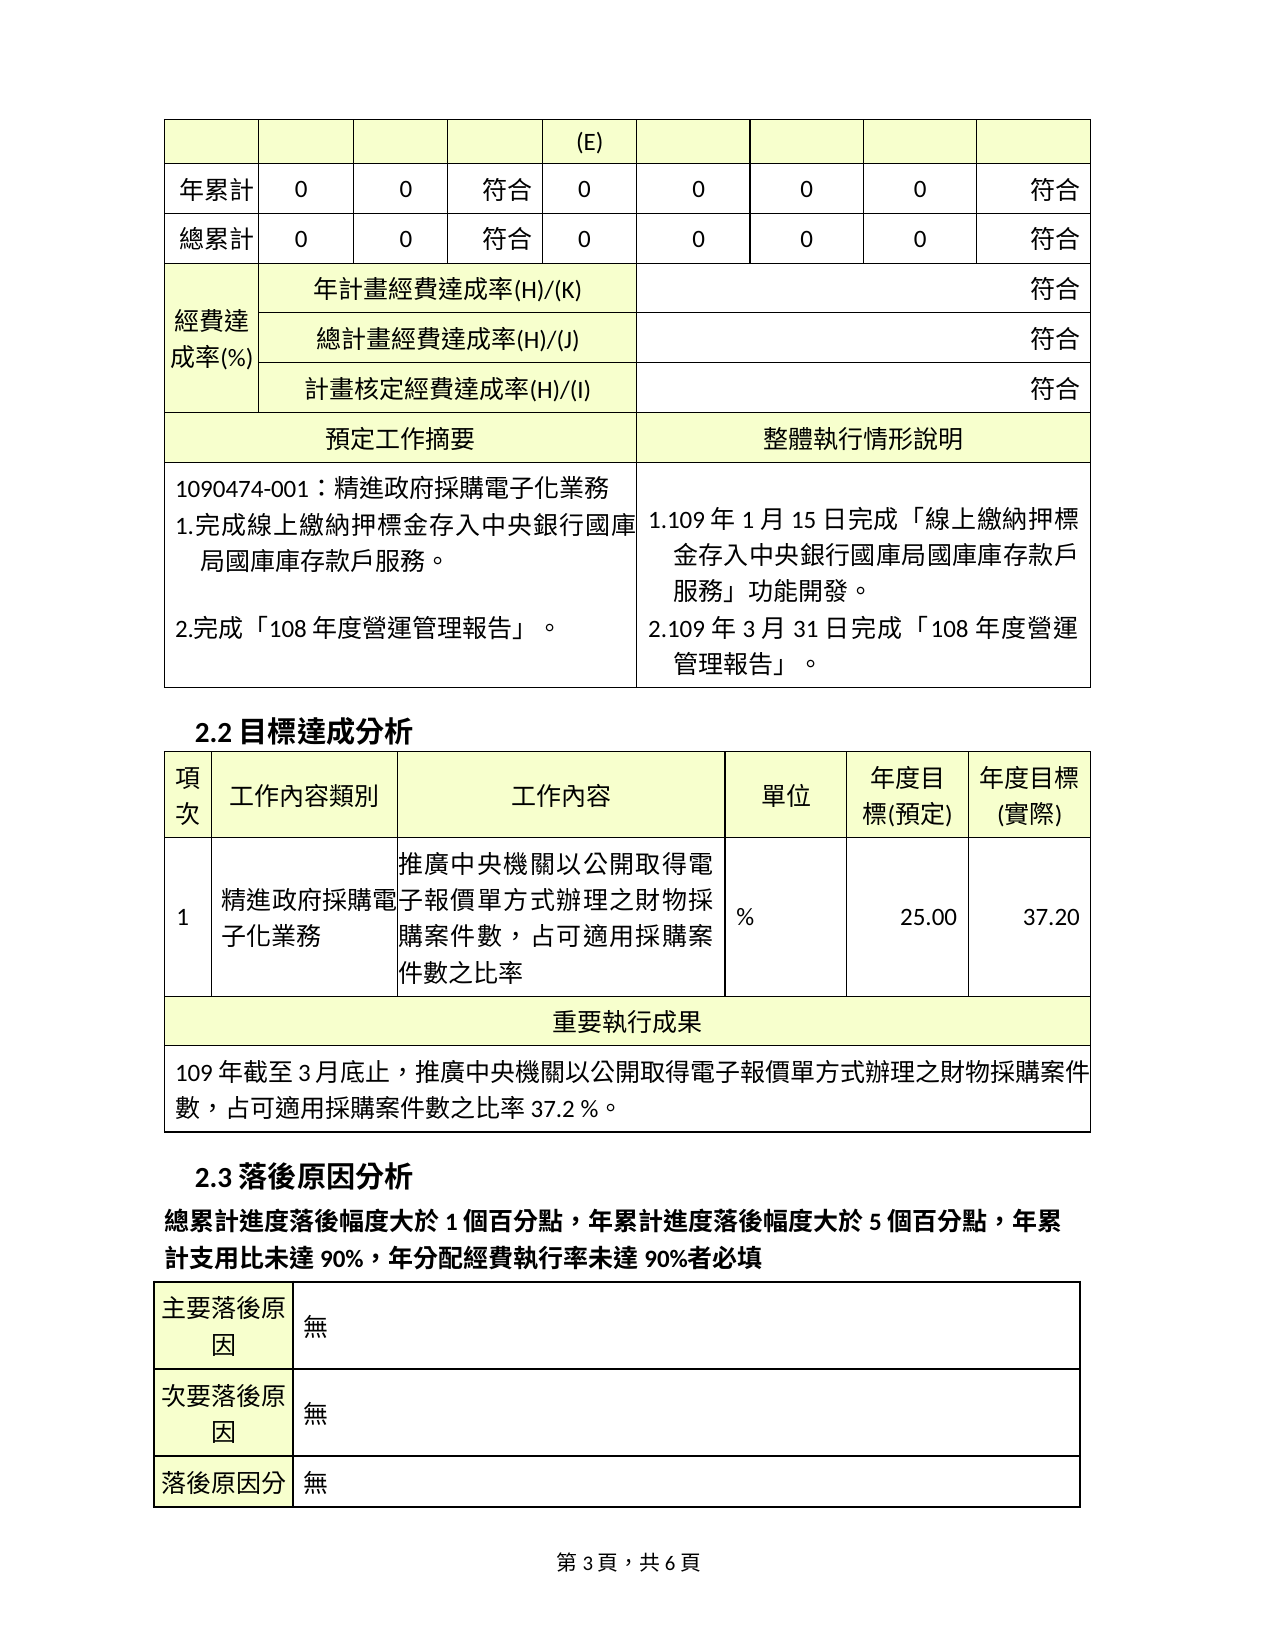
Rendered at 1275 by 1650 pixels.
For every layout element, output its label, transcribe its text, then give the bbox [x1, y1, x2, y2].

table_cell [448, 120, 542, 163]
table_cell [354, 120, 447, 163]
table_cell 符合 [448, 214, 542, 262]
table_cell 109年截至3月底止，推廣中央機關以公開取得電子報價單方式辦理之財物採購案件數，占可適用採購案件數之比率 37.2 %。 [165, 1046, 1090, 1131]
table_cell 1090474-001：精進政府採購電子化業務 1.完成線上繳納押標金存入中央銀行國庫局國庫庫存款戶服務。 2.完成「108年度營運管理報告」。 [165, 463, 636, 687]
table_cell 37.20 [969, 838, 1090, 996]
table_cell 1.109年1月15日完成「線上繳納押標金存入中央銀行國庫局國庫庫存款戶服務」功能開發。 2.109年3月31日完成「108年度營運管理報告」。 [637, 463, 1090, 687]
table_header 年度目標(預定) [847, 752, 968, 837]
table_header 工作內容類別 [212, 752, 397, 837]
table_cell 計畫核定經費達成率(H)/(I) [259, 363, 636, 412]
table_cell 重要執行成果 [165, 997, 1090, 1045]
table_cell 整體執行情形說明 [637, 413, 1090, 462]
table_cell [977, 120, 1090, 163]
table_cell [637, 120, 749, 163]
table_cell 無 [294, 1457, 1079, 1506]
table_cell % [726, 838, 846, 996]
text 2.2 目標達成分析 [165, 709, 1092, 751]
table_header 工作內容 [398, 752, 724, 837]
table_cell [751, 120, 863, 163]
table_cell 經費達成率(%) [165, 264, 258, 412]
table_cell 總計畫經費達成率(H)/(J) [259, 313, 636, 362]
table_cell 符合 [977, 214, 1090, 262]
table_cell 1 [165, 838, 211, 996]
table_cell 精進政府採購電子化業務 [212, 838, 397, 996]
table_cell 25.00 [847, 838, 968, 996]
table_cell [864, 120, 976, 163]
table_cell 無 [294, 1283, 1079, 1368]
table_cell 推廣中央機關以公開取得電子報價單方式辦理之財物採購案件數，占可適用採購案件數之比率 [398, 838, 724, 996]
table_header 總累計進度落後幅度大於 1 個百分點，年累計進度落後幅度大於 5 個百分點，年累計支用比未達 90%，年分配經費執行率未達 90%者必填 [154, 1196, 1080, 1281]
table_header 年度目標(實際) [969, 752, 1090, 837]
table_cell 年累計 [165, 164, 258, 213]
table_cell 0 [637, 164, 749, 213]
table_cell 落後原因分 [155, 1457, 292, 1506]
table_cell [165, 120, 258, 163]
table_cell 總累計 [165, 214, 258, 262]
table_cell 無 [294, 1370, 1079, 1455]
table_header 項次 [165, 752, 211, 837]
table_cell [259, 120, 353, 163]
table_cell 0 [354, 214, 447, 262]
table_cell 次要落後原因 [155, 1370, 292, 1455]
table_cell 符合 [977, 164, 1090, 213]
table_cell (E) [543, 120, 636, 163]
text 2.3 落後原因分析 [165, 1153, 1092, 1196]
table_cell 符合 [448, 164, 542, 213]
table_cell 年計畫經費達成率(H)/(K) [259, 264, 636, 312]
table_cell 0 [259, 214, 353, 262]
table_header 單位 [726, 752, 846, 837]
table_cell 符合 [637, 264, 1090, 312]
table_cell 0 [751, 214, 863, 262]
table_cell 符合 [637, 313, 1090, 362]
table_cell 符合 [637, 363, 1090, 412]
table_cell 預定工作摘要 [165, 413, 636, 462]
table_cell 0 [543, 164, 636, 213]
table_cell 0 [751, 164, 863, 213]
table_cell 0 [864, 164, 976, 213]
table_cell 0 [259, 164, 353, 213]
table_cell 0 [354, 164, 447, 213]
table_cell 0 [543, 214, 636, 262]
table_cell 0 [864, 214, 976, 262]
table_cell 0 [637, 214, 749, 262]
table_cell 主要落後原因 [155, 1283, 292, 1368]
